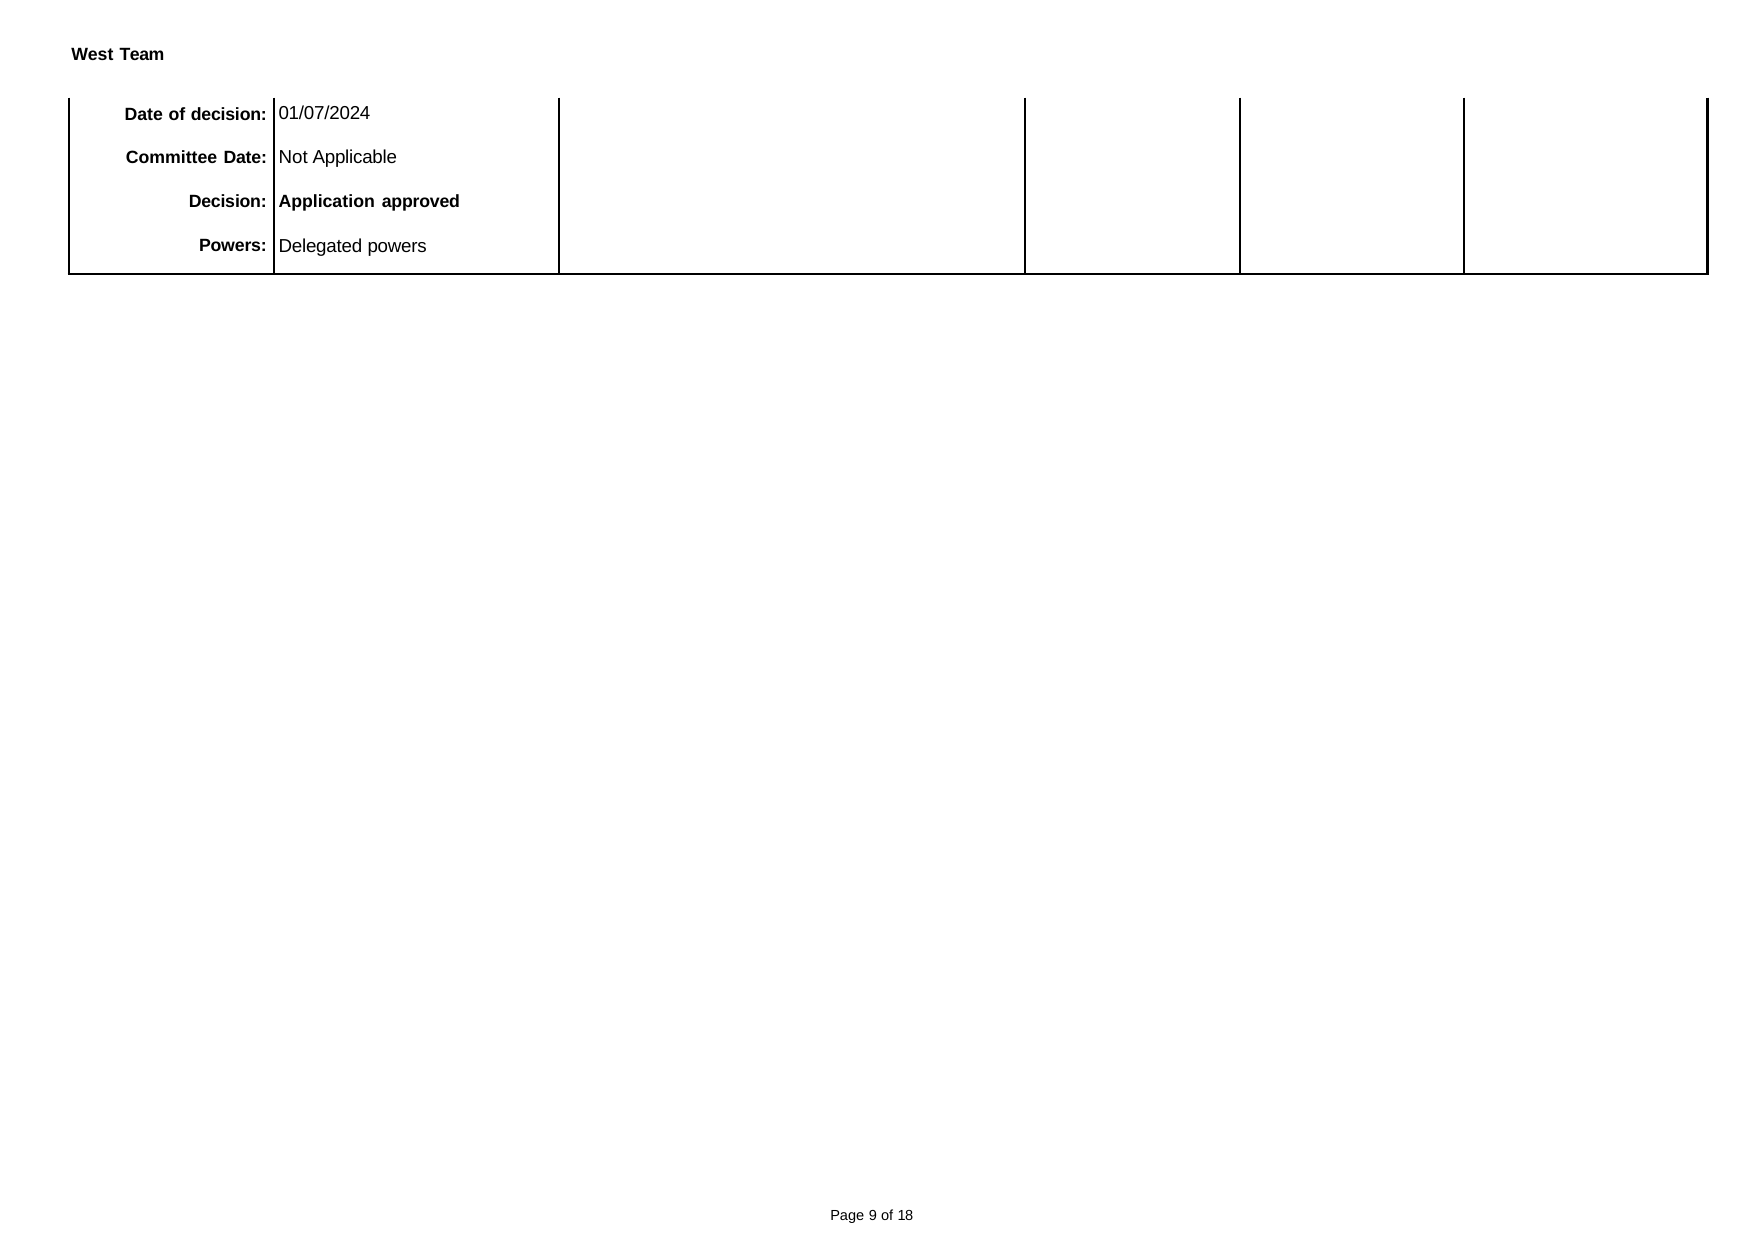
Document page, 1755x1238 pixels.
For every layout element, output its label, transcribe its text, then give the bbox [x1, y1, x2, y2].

table_cell [560, 141, 1024, 184]
table_cell Not Applicable [275, 141, 558, 184]
table_cell [1026, 228, 1239, 273]
table_cell [1241, 228, 1463, 273]
table_cell Decision: [70, 184, 273, 228]
table_cell [560, 228, 1024, 273]
table_cell Delegated powers [275, 228, 558, 273]
table_cell 01/07/2024 [275, 98, 558, 141]
table_cell [560, 98, 1024, 141]
table_cell [1241, 184, 1463, 228]
table_cell [1026, 98, 1239, 141]
table_cell Powers: [70, 228, 273, 273]
table_cell [1465, 184, 1706, 228]
table_cell [1465, 228, 1706, 273]
table_cell Date of decision: [70, 98, 273, 141]
table_cell Committee Date: [70, 141, 273, 184]
table_cell [1465, 141, 1706, 184]
table_cell [1026, 141, 1239, 184]
table_cell [560, 184, 1024, 228]
table_cell [1241, 98, 1463, 141]
table_cell Application approved [275, 184, 558, 228]
table_cell [1465, 98, 1706, 141]
table_cell [1241, 141, 1463, 184]
table_cell [1026, 184, 1239, 228]
